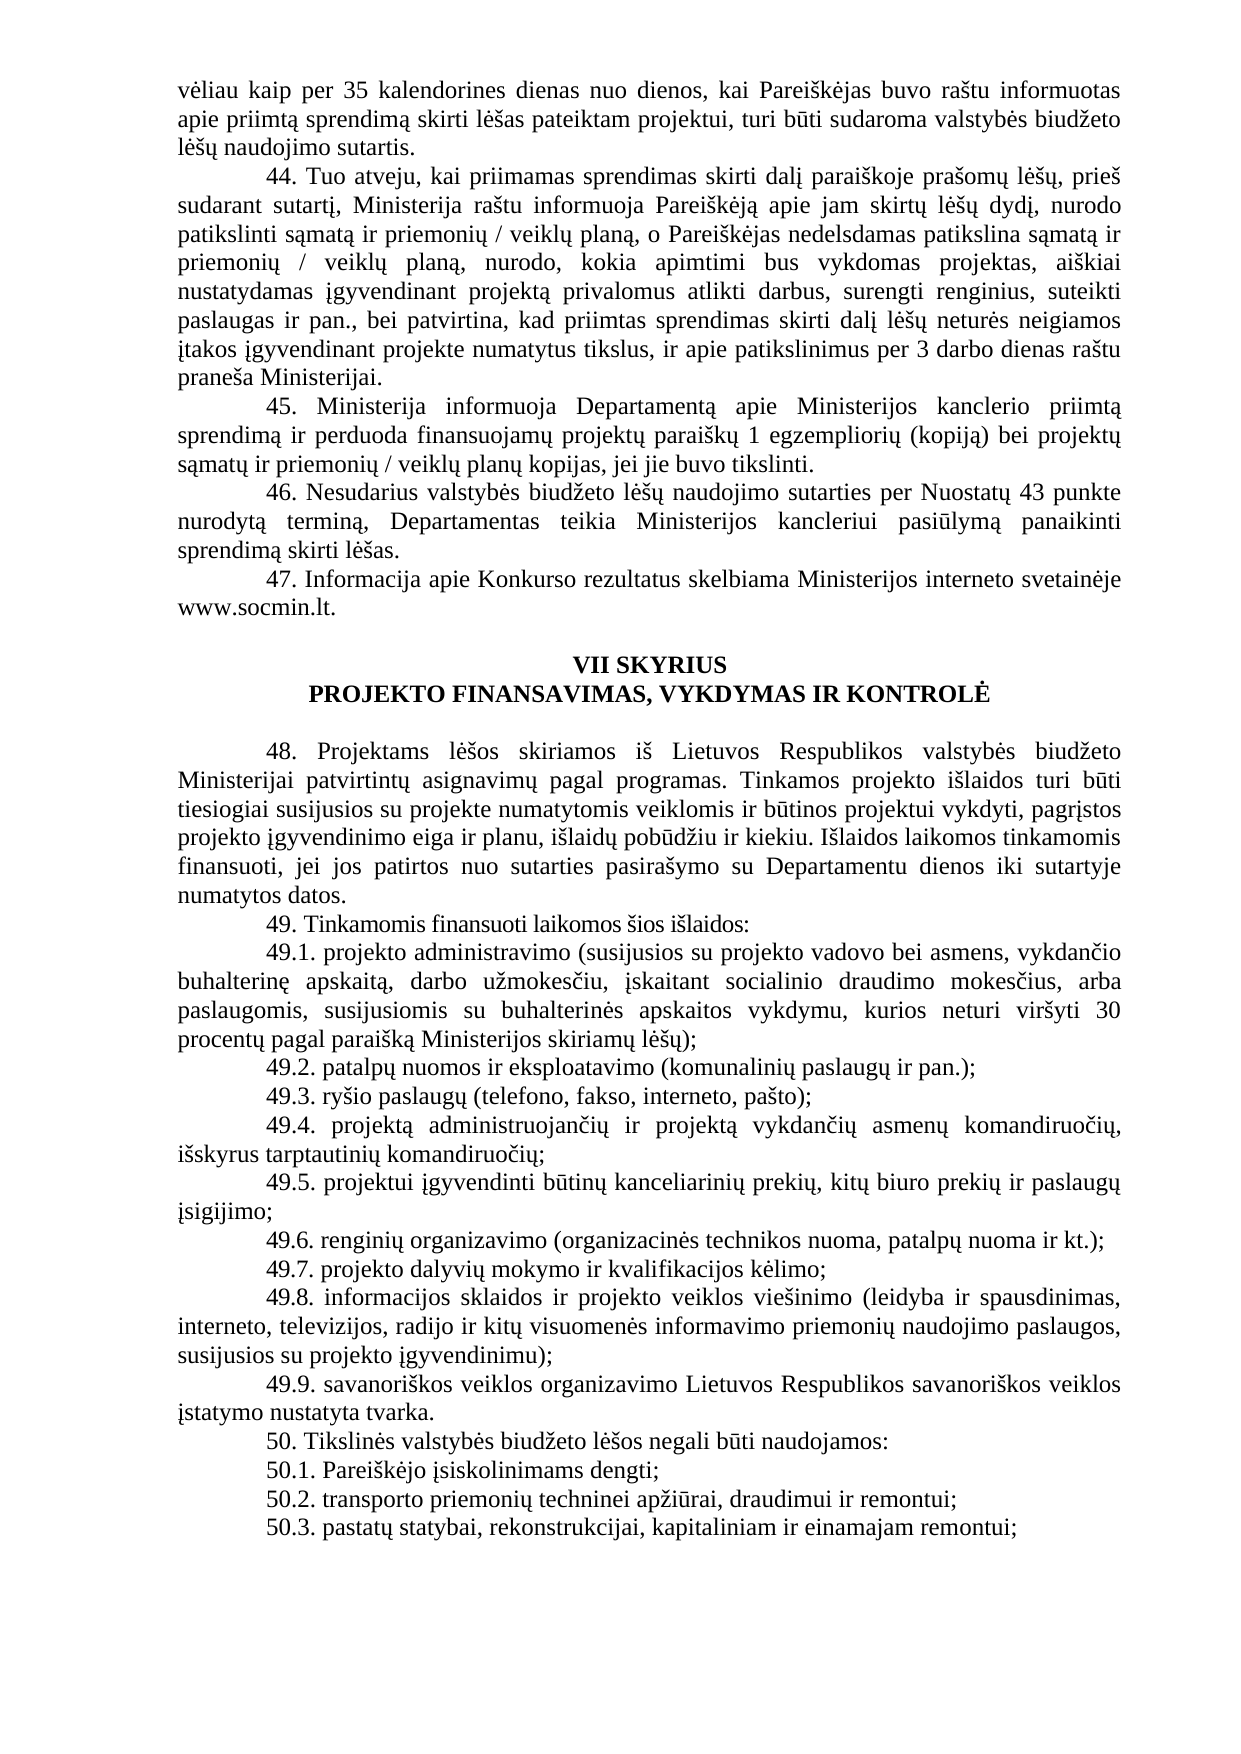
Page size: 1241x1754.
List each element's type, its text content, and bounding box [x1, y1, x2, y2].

text 50.1. Pareiškėjo įsiskolinimams dengti; [177, 1455, 1122, 1484]
text 50. Tikslinės valstybės biudžeto lėšos negali būti naudojamos: [177, 1426, 1122, 1455]
text 50.2. transporto priemonių techninei apžiūrai, draudimui ir remontui; [177, 1484, 1122, 1512]
text 47. Informacija apie Konkurso rezultatus skelbiama Ministerijos interneto svetainėje www.socmin.lt. [177, 564, 1122, 621]
text 44. Tuo atveju, kai priimamas sprendimas skirti dalį paraiškoje prašomų lėšų, prieš sudarant sutartį, Ministerija raštu informuoja Pareiškėją apie jam skirtų lėšų dydį, nurodo patikslinti sąmatą ir priemonių / veiklų planą, o Pareiškėjas nedelsdamas patikslina sąmatą ir priemonių / veiklų planą, nurodo, kokia apimtimi bus vykdomas projektas, aiškiai nustatydamas įgyvendinant projektą privalomus atlikti darbus, surengti renginius, suteikti paslaugas ir pan., bei patvirtina, kad priimtas sprendimas skirti dalį lėšų neturės neigiamos įtakos įgyvendinant projekte numatytus tikslus, ir apie patikslinimus per 3 darbo dienas raštu praneša Ministerijai. [177, 161, 1122, 391]
text 49.9. savanoriškos veiklos organizavimo Lietuvos Respublikos savanoriškos veiklos įstatymo nustatyta tvarka. [177, 1369, 1122, 1426]
text 49.5. projektui įgyvendinti būtinų kanceliarinių prekių, kitų biuro prekių ir paslaugų įsigijimo; [177, 1167, 1122, 1225]
text 49. Tinkamomis finansuoti laikomos šios išlaidos: [177, 909, 1122, 937]
text 49.6. renginių organizavimo (organizacinės technikos nuoma, patalpų nuoma ir kt.); [177, 1225, 1122, 1254]
text 50.3. pastatų statybai, rekonstrukcijai, kapitaliniam ir einamajam remontui; [177, 1512, 1122, 1541]
text 49.3. ryšio paslaugų (telefono, fakso, interneto, pašto); [177, 1081, 1122, 1110]
text 49.1. projekto administravimo (susijusios su projekto vadovo bei asmens, vykdančio buhalterinę apskaitą, darbo užmokesčiu, įskaitant socialinio draudimo mokesčius, arba paslaugomis, susijusiomis su buhalterinės apskaitos vykdymu, kurios neturi viršyti 30 procentų pagal paraišką Ministerijos skiriamų lėšų); [177, 937, 1122, 1052]
text 49.4. projektą administruojančių ir projektą vykdančių asmenų komandiruočių, išskyrus tarptautinių komandiruočių; [177, 1110, 1122, 1167]
text 49.8. informacijos sklaidos ir projekto veiklos viešinimo (leidyba ir spausdinimas, interneto, televizijos, radijo ir kitų visuomenės informavimo priemonių naudojimo paslaugos, susijusios su projekto įgyvendinimu); [177, 1282, 1122, 1369]
text 46. Nesudarius valstybės biudžeto lėšų naudojimo sutarties per Nuostatų 43 punkte nurodytą terminą, Departamentas teikia Ministerijos kancleriui pasiūlymą panaikinti sprendimą skirti lėšas. [177, 477, 1122, 564]
text vėliau kaip per 35 kalendorines dienas nuo dienos, kai Pareiškėjas buvo raštu informuotas apie priimtą sprendimą skirti lėšas pateiktam projektui, turi būti sudaroma valstybės biudžeto lėšų naudojimo sutartis. [177, 75, 1122, 161]
text 45. Ministerija informuoja Departamentą apie Ministerijos kanclerio priimtą sprendimą ir perduoda finansuojamų projektų paraiškų 1 egzempliorių (kopiją) bei projektų sąmatų ir priemonių / veiklų planų kopijas, jei jie buvo tikslinti. [177, 391, 1122, 477]
text VII SKYRIUS [177, 650, 1122, 679]
text 49.2. patalpų nuomos ir eksploatavimo (komunalinių paslaugų ir pan.); [177, 1052, 1122, 1081]
text PROJEKTO FINANSAVIMAS, VYKDYMAS IR KONTROLĖ [177, 679, 1122, 707]
text 48. Projektams lėšos skiriamos iš Lietuvos Respublikos valstybės biudžeto Ministerijai patvirtintų asignavimų pagal programas. Tinkamos projekto išlaidos turi būti tiesiogiai susijusios su projekte numatytomis veiklomis ir būtinos projektui vykdyti, pagrįstos projekto įgyvendinimo eiga ir planu, išlaidų pobūdžiu ir kiekiu. Išlaidos laikomos tinkamomis finansuoti, jei jos patirtos nuo sutarties pasirašymo su Departamentu dienos iki sutartyje numatytos datos. [177, 736, 1122, 909]
text 49.7. projekto dalyvių mokymo ir kvalifikacijos kėlimo; [177, 1254, 1122, 1282]
